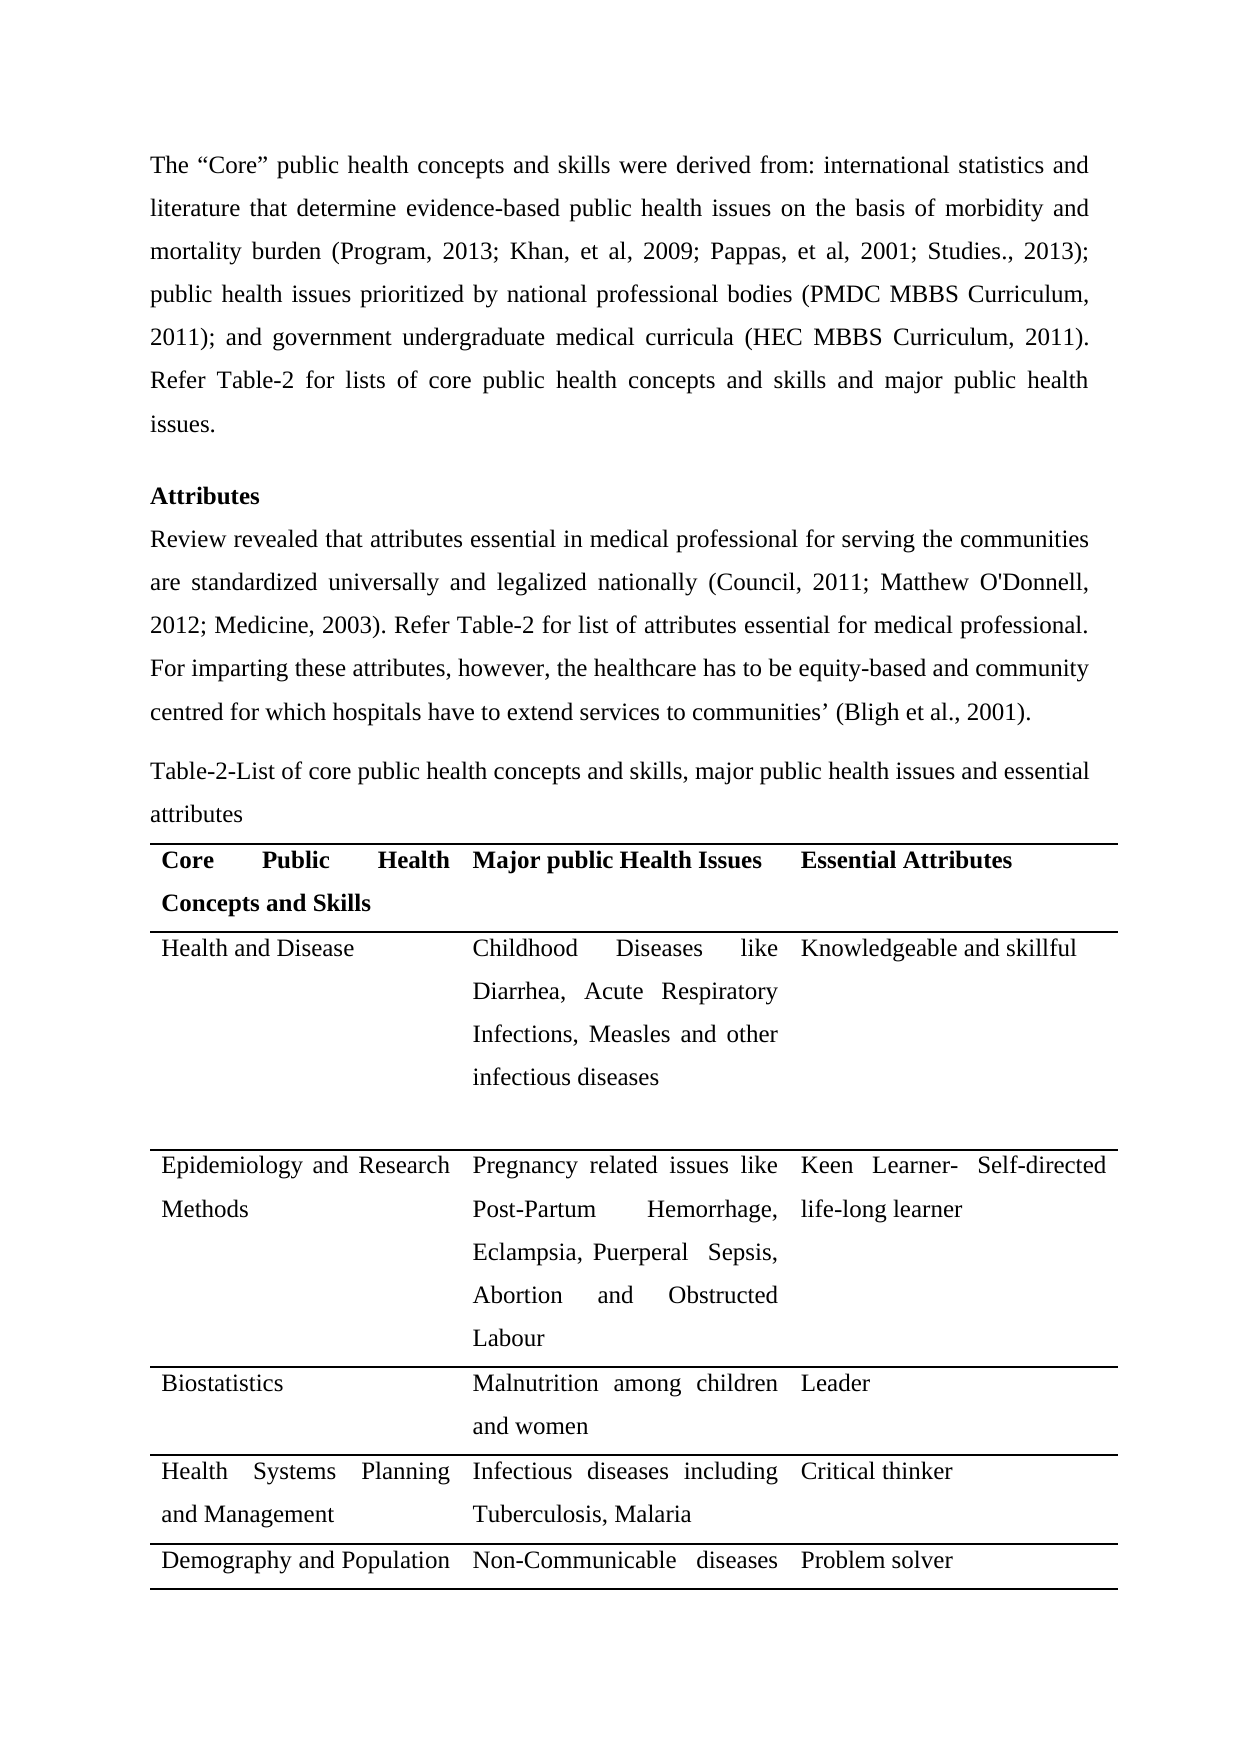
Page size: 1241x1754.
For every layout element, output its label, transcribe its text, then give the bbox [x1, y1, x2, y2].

text The “Core” public health concepts and skills were derived from: international statistics and literature that determine evidence-based public health issues on the basis of morbidity and mortality burden (Program, 2013; Khan, et al, 2009; Pappas, et al, 2001; Studies., 2013); public health issues prioritized by national professional bodies (PMDC MBBS Curriculum, 2011); and government undergraduate medical curricula (HEC MBBS Curriculum, 2011). Refer Table-2 for lists of core public health concepts and skills and major public health issues. [150, 150, 1090, 437]
table_cell Infectious diseases including Tuberculosis, Malaria [461, 1456, 789, 1543]
table_cell Biostatistics [150, 1368, 461, 1454]
table_header Core Public Health Concepts and Skills [150, 845, 461, 931]
table_cell Problem solver [789, 1545, 1117, 1588]
table_cell Non-Communicable diseases [461, 1545, 789, 1588]
table_cell Critical thinker [789, 1456, 1117, 1543]
table_cell Epidemiology and Research Methods [150, 1151, 461, 1366]
table_cell Keen Learner- Self-directed life-long learner [789, 1151, 1117, 1366]
table_header Essential Attributes [789, 845, 1117, 931]
table_cell Health Systems Planning and Management [150, 1456, 461, 1543]
subtitle Attributes [150, 481, 1090, 510]
table_cell Demography and Population [150, 1545, 461, 1588]
table_header Major public Health Issues [461, 845, 789, 931]
text Table-2-List of core public health concepts and skills, major public health issues and essential attributes [150, 756, 1090, 828]
table_cell Knowledgeable and skillful [789, 933, 1117, 1148]
table_cell Pregnancy related issues like Post-Partum Hemorrhage, Eclampsia, Puerperal Sepsis, Abortion and Obstructed Labour [461, 1151, 789, 1366]
table_cell Leader [789, 1368, 1117, 1454]
table_cell Malnutrition among children and women [461, 1368, 789, 1454]
table_cell Health and Disease [150, 933, 461, 1148]
text Review revealed that attributes essential in medical professional for serving the communities are standardized universally and legalized nationally (Council, 2011; Matthew O'Donnell, 2012; Medicine, 2003). Refer Table-2 for list of attributes essential for medical professional. For imparting these attributes, however, the healthcare has to be equity-based and community centred for which hospitals have to extend services to communities’ (Bligh et al., 2001). [150, 524, 1090, 725]
table_cell Childhood Diseases like Diarrhea, Acute Respiratory Infections, Measles and other infectious diseases [461, 933, 789, 1148]
